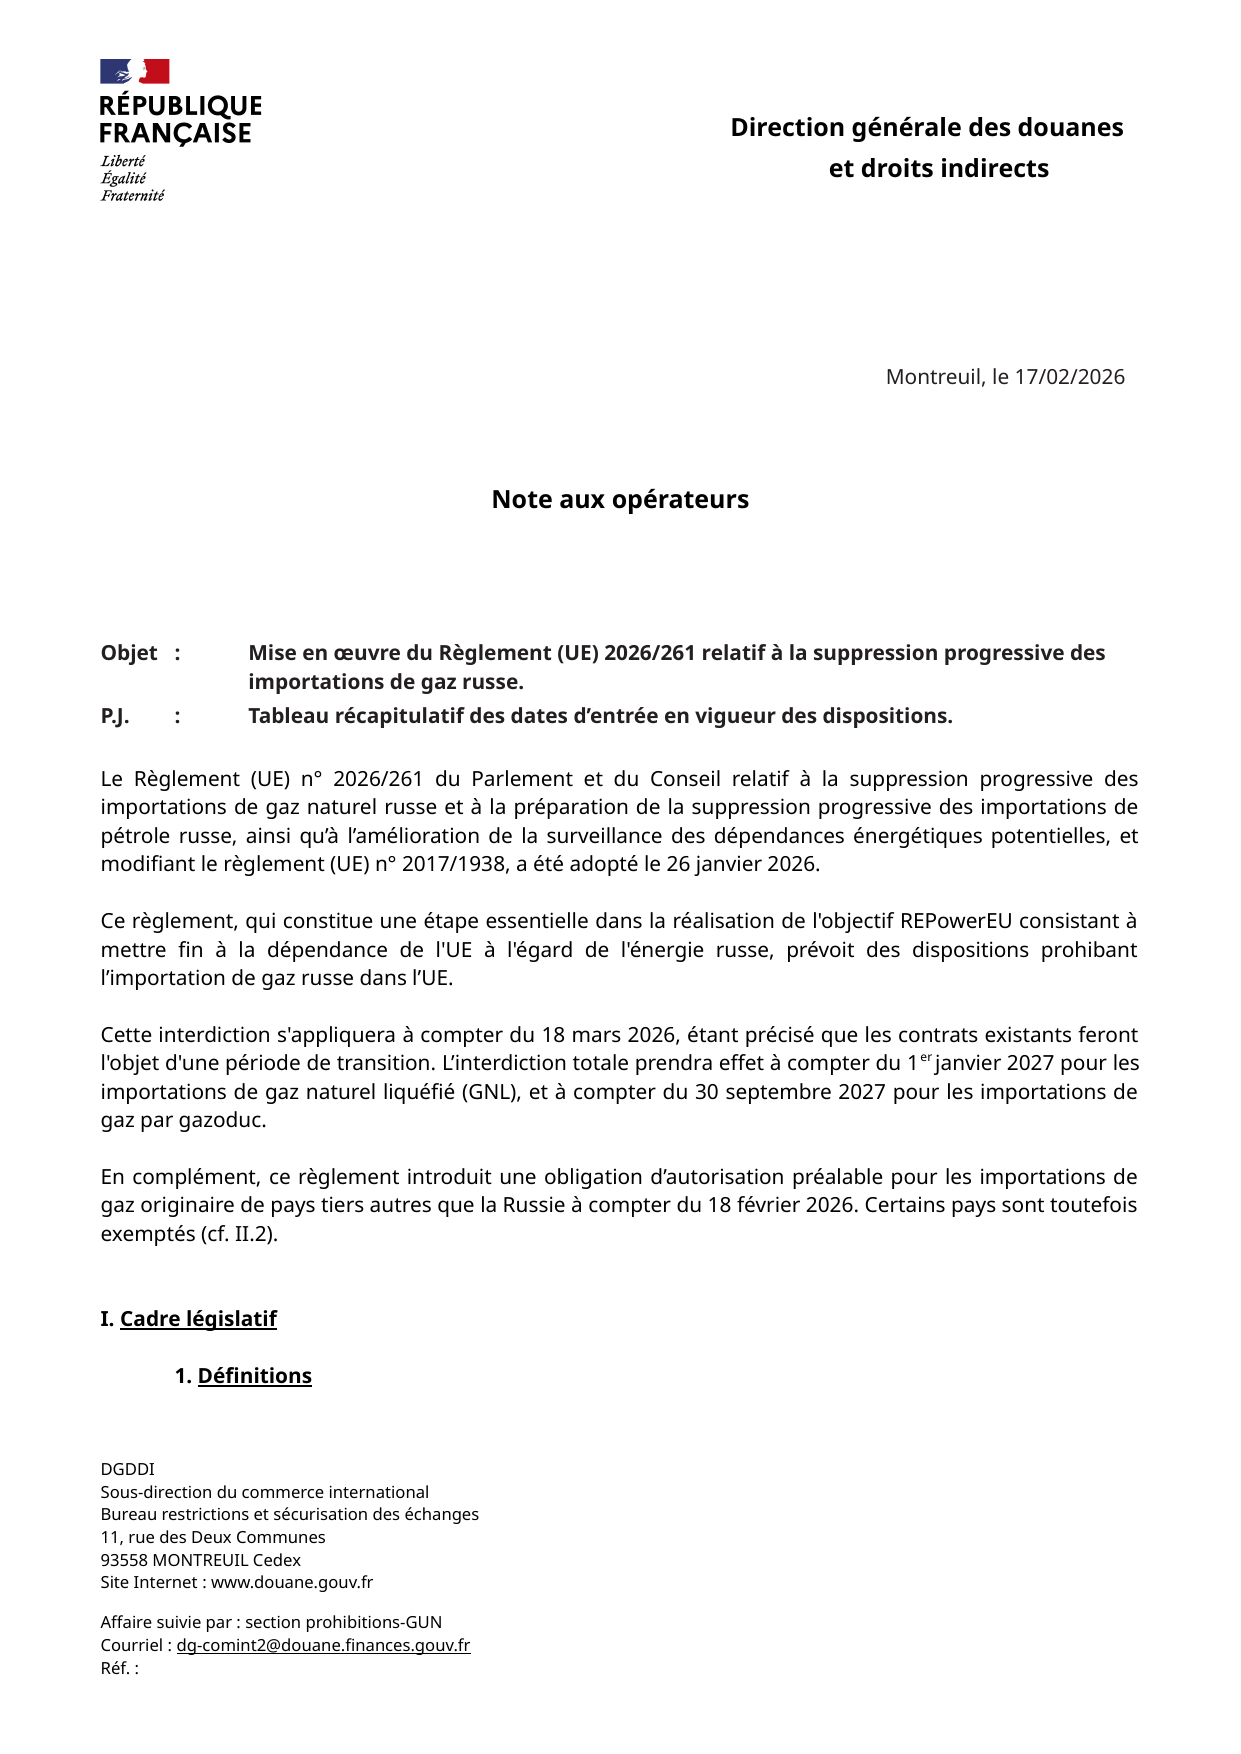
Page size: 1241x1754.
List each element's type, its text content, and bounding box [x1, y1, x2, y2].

text Objet : Mise en œuvre du Règlement (UE) 2026/261 relatif à la suppression progressive des importations de gaz russe. [100, 638, 1140, 695]
text En complément, ce règlement introduit une obligation d’autorisation préalable pour les importations de gaz originaire de pays tiers autres que la Russie à compter du 18 février 2026. Certains pays sont toutefois exemptés (cf. II.2). [100, 1162, 1140, 1247]
text Le Règlement (UE) n° 2026/261 du Parlement et du Conseil relatif à la suppression progressive des importations de gaz naturel russe et à la préparation de la suppression progressive des importations de pétrole russe, ainsi qu’à l’amélioration de la surveillance des dépendances énergétiques potentielles, et modifiant le règlement (UE) n° 2017/1938, a été adopté le 26 janvier 2026. [100, 764, 1140, 878]
text 1. Définitions [100, 1361, 1140, 1390]
table_header Montreuil, le 17/02/2026 Note aux opérateurs [100, 362, 1140, 610]
text Cette interdiction s'appliquera à compter du 18 mars 2026, étant précisé que les contrats existants feront l'objet d'une période de transition. L’interdiction totale prendra effet à compter du 1er janvier 2027 pour les importations de gaz naturel liquéfié (GNL), et à compter du 30 septembre 2027 pour les importations de gaz par gazoduc. [100, 1020, 1140, 1134]
text Ce règlement, qui constitue une étape essentielle dans la réalisation de l'objectif REPowerEU consistant à mettre fin à la dépendance de l'UE à l'égard de l'énergie russe, prévoit des dispositions prohibant l’importation de gaz russe dans l’UE. [100, 906, 1140, 992]
text I. Cadre législatif [100, 1304, 1140, 1333]
text P.J. : Tableau récapitulatif des dates d’entrée en vigueur des dispositions. [100, 701, 1140, 730]
picture [100, 59, 262, 201]
